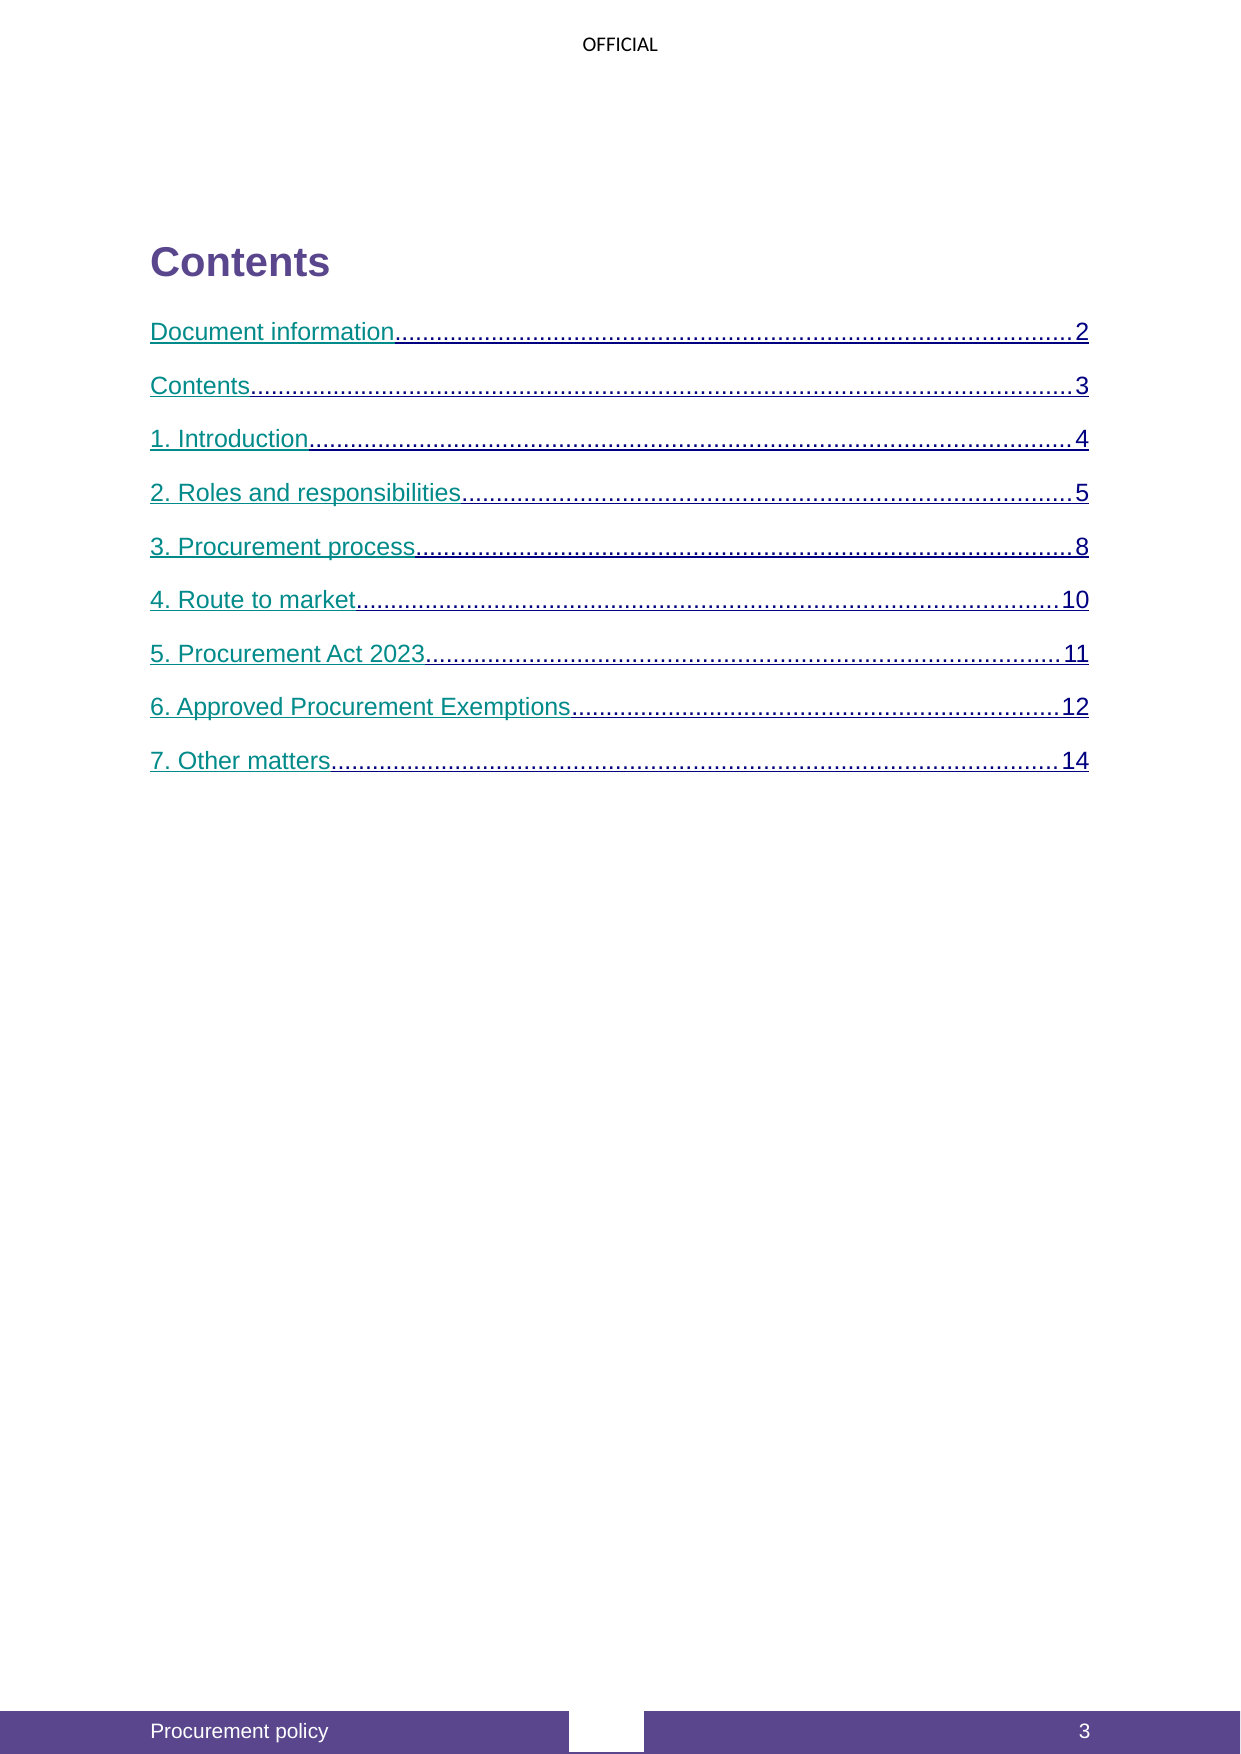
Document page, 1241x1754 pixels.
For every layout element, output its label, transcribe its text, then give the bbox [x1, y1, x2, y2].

text 7. Other matters 14 [150, 746, 1090, 774]
subtitle Contents [150, 237, 1090, 285]
text 3. Procurement process 8 [150, 532, 1090, 560]
text 4. Route to market 10 [150, 585, 1090, 614]
text Contents 3 [150, 371, 1090, 400]
text 5. Procurement Act 2023 11 [150, 639, 1090, 667]
text 6. Approved Procurement Exemptions 12 [150, 692, 1090, 721]
text Document information 2 [150, 317, 1090, 346]
text 1. Introduction 4 [150, 424, 1090, 453]
text 2. Roles and responsibilities 5 [150, 478, 1090, 507]
